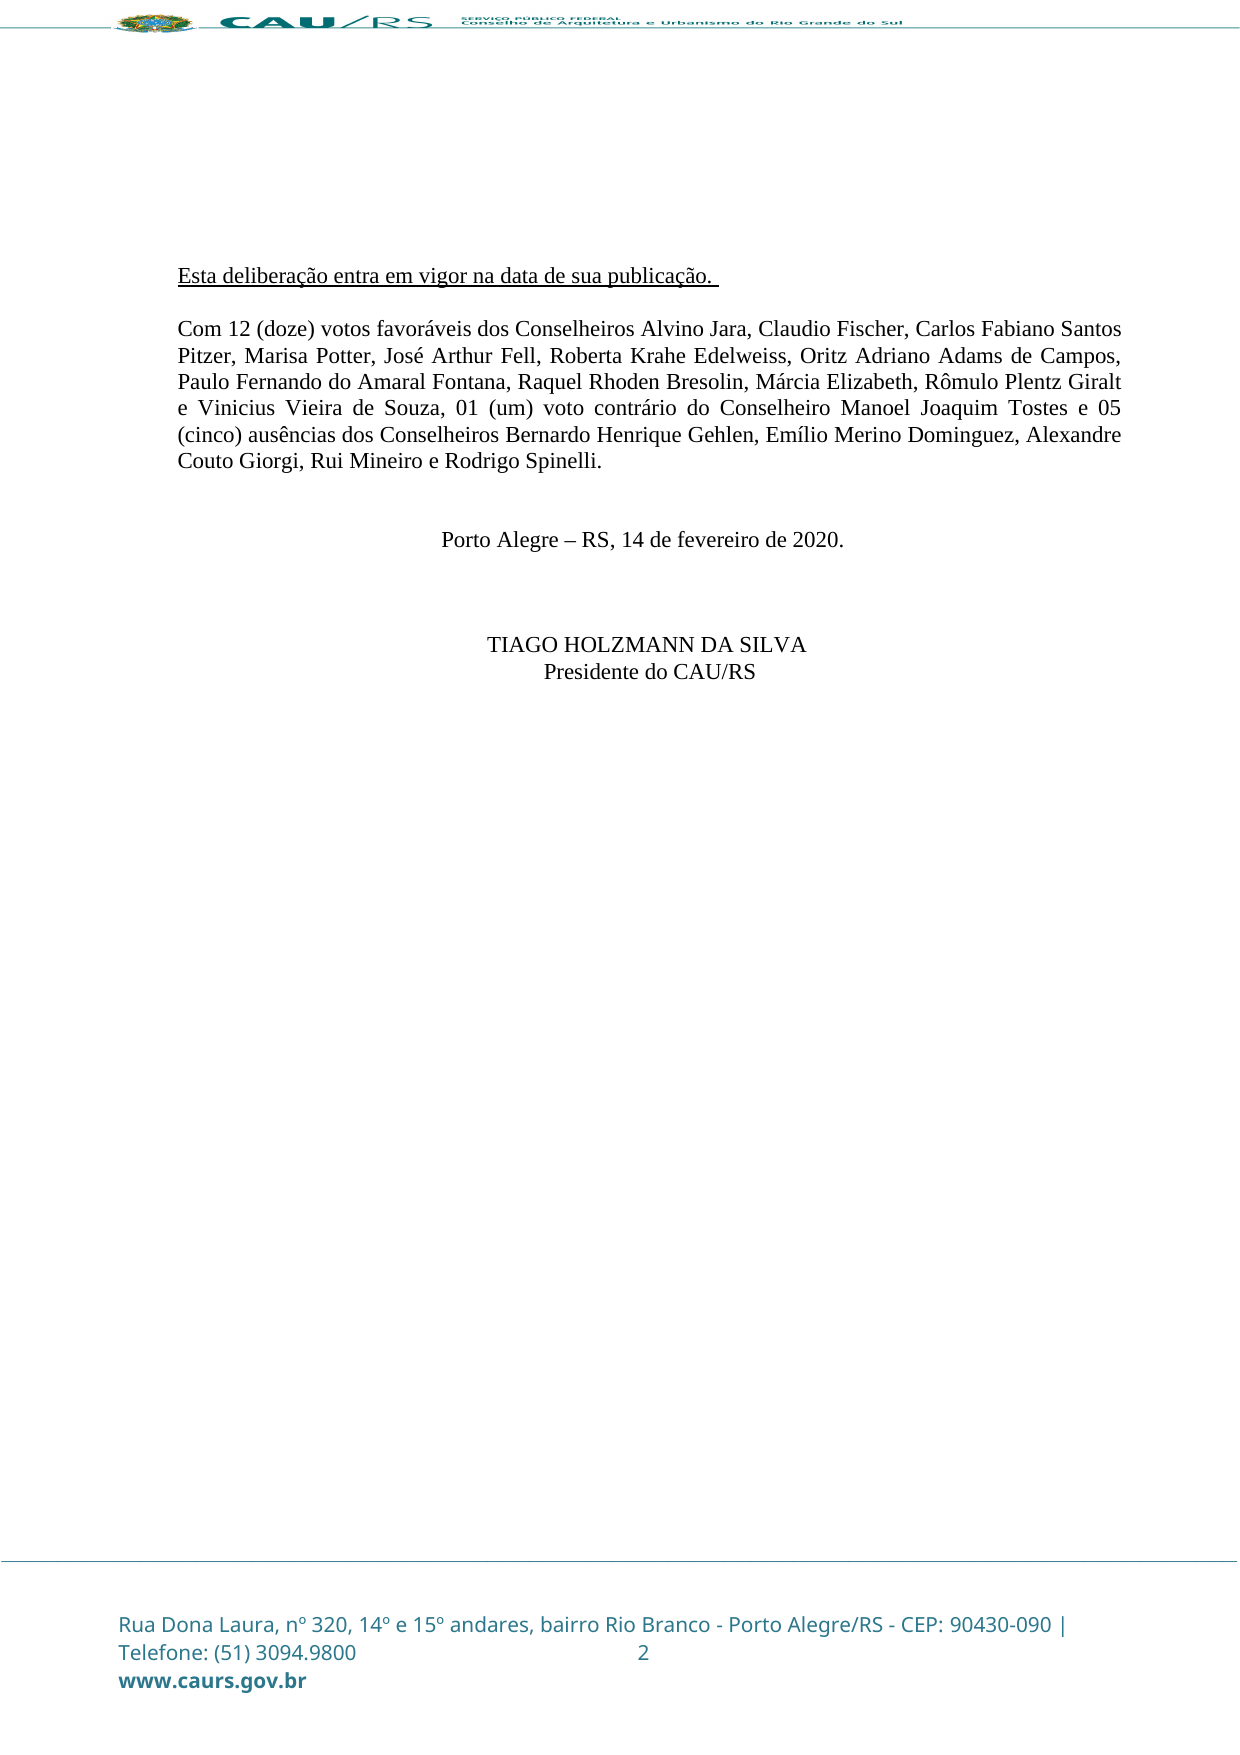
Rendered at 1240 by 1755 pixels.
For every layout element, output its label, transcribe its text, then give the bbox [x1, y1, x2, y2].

text TIAGO HOLZMANN DA SILVA [177, 632, 1122, 658]
text Com 12 (doze) votos favoráveis dos Conselheiros Alvino Jara, Claudio Fischer, Carlos Fabiano Santos Pitzer, Marisa Potter, José Arthur Fell, Roberta Krahe Edelweiss, Oritz Adriano Adams de Campos, Paulo Fernando do Amaral Fontana, Raquel Rhoden Bresolin, Márcia Elizabeth, Rômulo Plentz Giralt e Vinicius Vieira de Souza, 01 (um) voto contrário do Conselheiro Manoel Joaquim Tostes e 05 (cinco) ausências dos Conselheiros Bernardo Henrique Gehlen, Emílio Merino Dominguez, Alexandre Couto Giorgi, Rui Mineiro e Rodrigo Spinelli. [177, 315, 1123, 473]
text Esta deliberação entra em vigor na data de sua publicação. [177, 263, 1122, 289]
text Presidente do CAU/RS [177, 658, 1122, 684]
list Porto Alegre – RS, 14 de fevereiro de 2020. [177, 526, 1108, 552]
